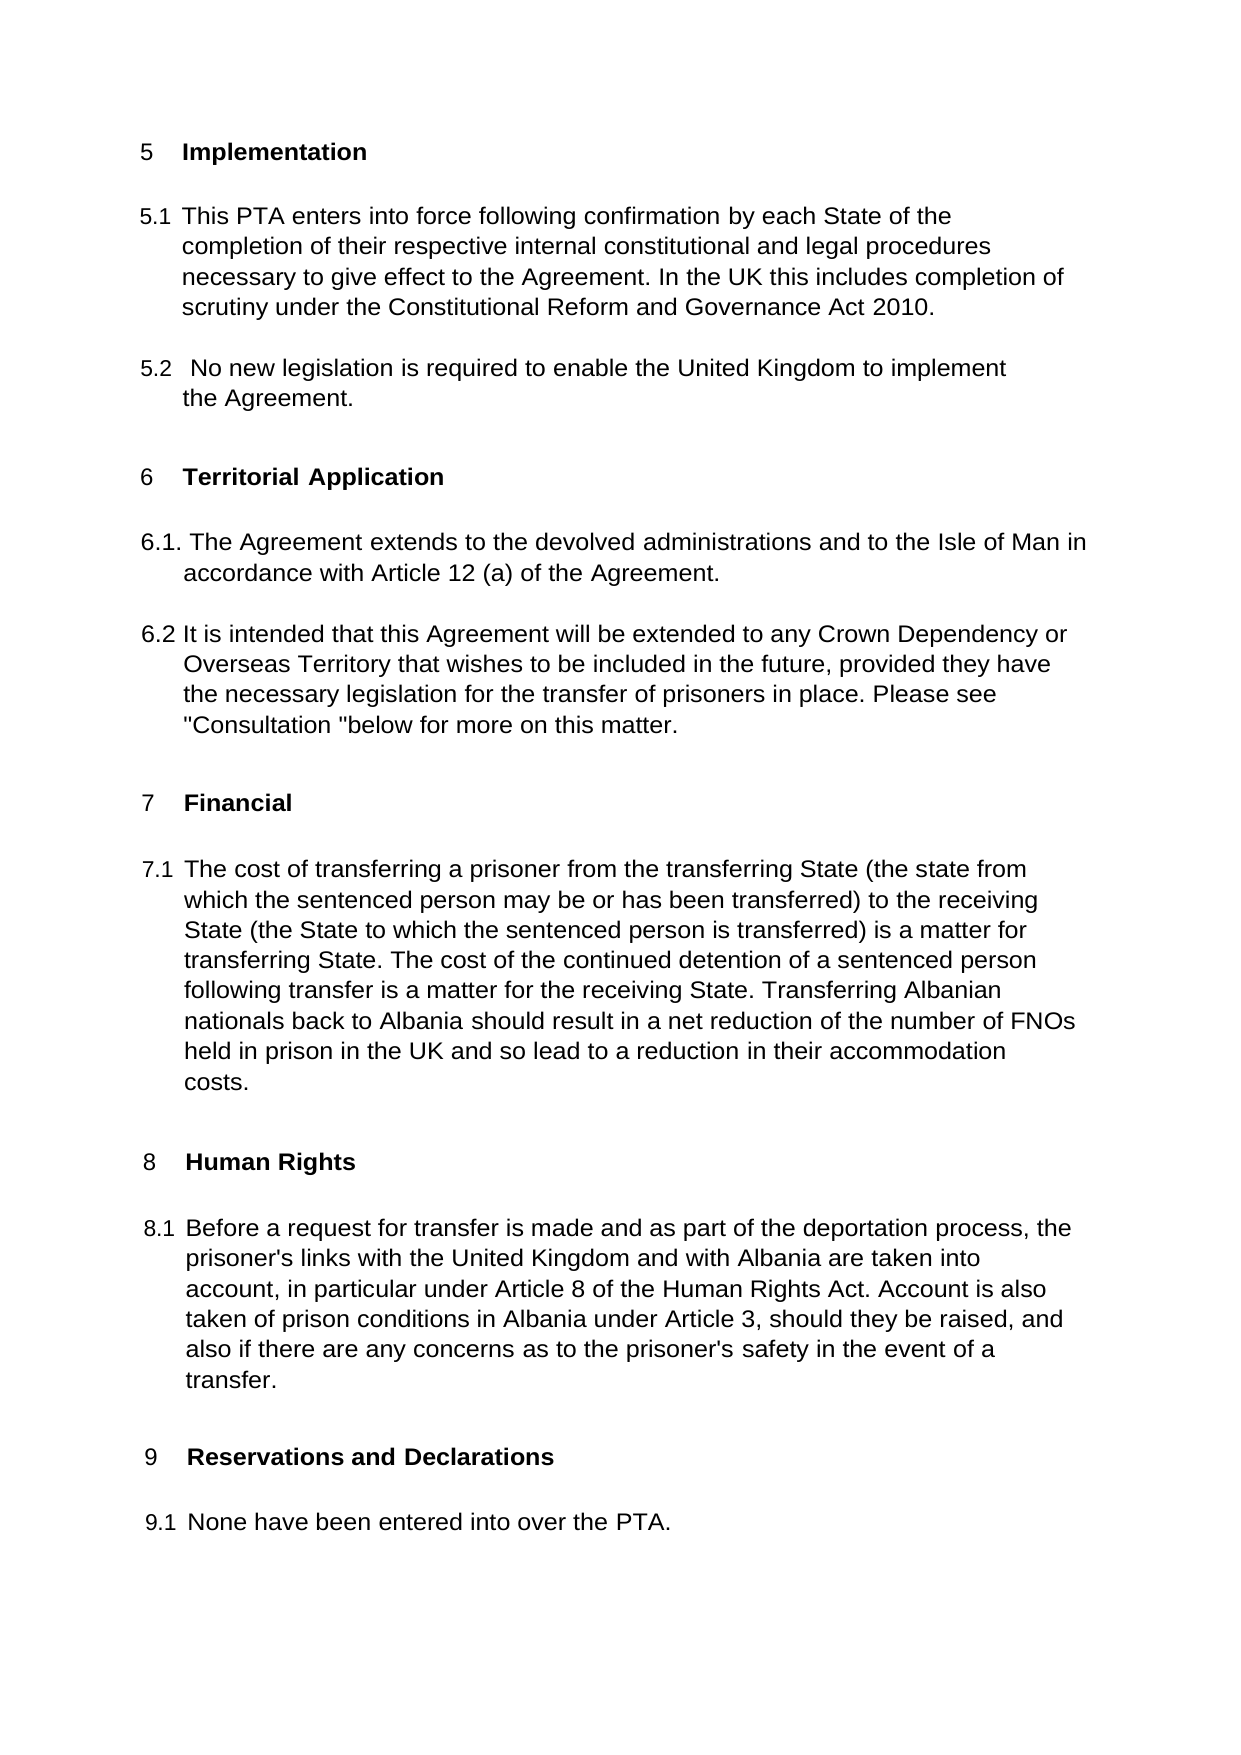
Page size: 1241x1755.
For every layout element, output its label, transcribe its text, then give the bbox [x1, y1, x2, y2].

list Before a request for transfer is made and as part of the deportation process, the prisoner's links with the United Kingdom and with Albania are taken into account, in particular under Article 8 of the Human Rights Act. Account is also taken of prison conditions in Albania under Article 3, should they be raised, and also if there are any concerns as to the prisoner's safety in the event of a transfer. [143, 1214, 1079, 1393]
text 6.1. The Agreement extends to the devolved administrations and to the Isle of Man in accordance with Article 12 (a) of the Agreement. [140, 528, 1104, 586]
subtitle Implementation [140, 137, 1241, 165]
subtitle Territorial Application [140, 463, 1241, 490]
list The cost of transferring a prisoner from the transferring State (the state from which the sentenced person may be or has been transferred) to the receiving State (the State to which the sentenced person is transferred) is a matter for transferring State. The cost of the continued detention of a sentenced person following transfer is a matter for the receiving State. Transferring Albanian nationals back to Albania should result in a net reduction of the number of FNOs held in prison in the UK and so lead to a reduction in their accommodation costs. [142, 855, 1076, 1095]
subtitle Human Rights [143, 1148, 1241, 1175]
list No new legislation is required to enable the United Kingdom to implement the Agreement. [140, 353, 1046, 411]
subtitle Financial [141, 789, 1241, 817]
text 6.2 It is intended that this Agreement will be extended to any Crown Dependency or Overseas Territory that wishes to be included in the future, provided they have the necessary legislation for the transfer of prisoners in place. Please see "Consultation "below for more on this matter. [141, 620, 1087, 738]
list This PTA enters into force following confirmation by each State of the completion of their respective internal constitutional and legal procedures necessary to give effect to the Agreement. In the UK this includes completion of scrutiny under the Constitutional Reform and Governance Act 2010. [139, 202, 1076, 321]
list None have been entered into over the PTA. [145, 1508, 1241, 1536]
subtitle Reservations and Declarations [144, 1443, 1241, 1470]
